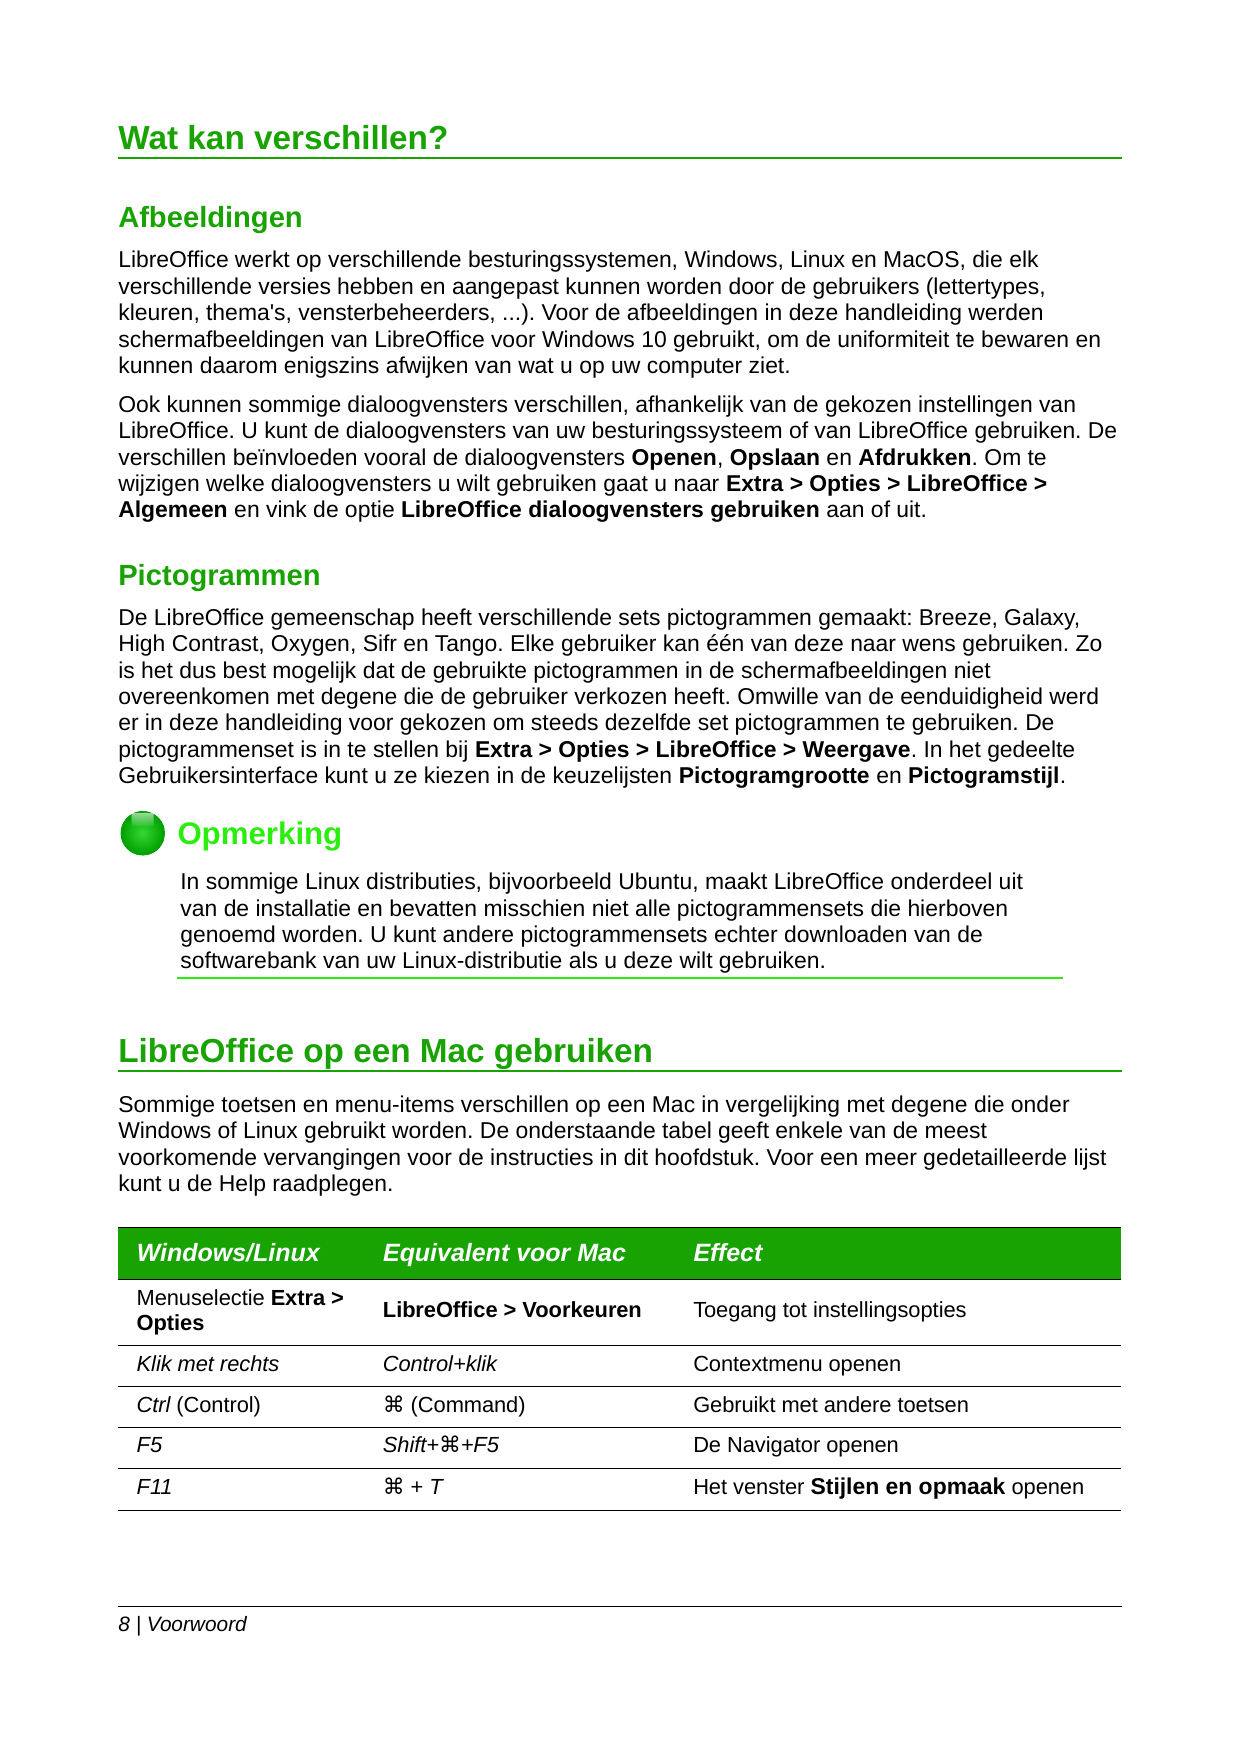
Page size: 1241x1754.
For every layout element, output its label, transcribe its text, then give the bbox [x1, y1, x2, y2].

table_cell Control+klik [364, 1346, 675, 1386]
table_cell LibreOffice > Voorkeuren [364, 1280, 675, 1345]
table_cell Het venster Stijlen en opmaak openen [675, 1469, 1121, 1509]
text In sommige Linux distributies, bijvoorbeeld Ubuntu, maakt LibreOffice onderdeel uit van de installatie en bevatten misschien niet alle pictogrammensets die hierboven genoemd worden. U kunt andere pictogrammensets echter downloaden van de softwarebank van uw Linux-distributie als u deze wilt gebruiken. [177, 865, 1063, 977]
table_cell Toegang tot instellingsopties [675, 1280, 1121, 1345]
table_cell ⌘ (Command) [364, 1387, 675, 1427]
table_cell F5 [118, 1428, 364, 1467]
table_cell De Navigator openen [675, 1428, 1121, 1467]
subtitle LibreOffice op een Mac gebruiken [118, 1032, 1122, 1070]
table_header Effect [675, 1228, 1121, 1279]
table_cell Klik met rechts [118, 1346, 364, 1386]
table_header Equivalent voor Mac [364, 1228, 675, 1279]
table_cell Gebruikt met andere toetsen [675, 1387, 1121, 1427]
table_cell ⌘ + T [364, 1469, 675, 1509]
table_cell Menuselectie Extra > Opties [118, 1280, 364, 1345]
subtitle Afbeeldingen [118, 201, 1122, 234]
table_cell Ctrl (Control) [118, 1387, 364, 1427]
text LibreOffice werkt op verschillende besturingssystemen, Windows, Linux en MacOS, die elk verschillende versies hebben en aangepast kunnen worden door de gebruikers (lettertypes, kleuren, thema's, vensterbeheerders, ...). Voor de afbeeldingen in deze handleiding werden schermafbeeldingen van LibreOffice voor Windows 10 gebruikt, om de uniformiteit te bewaren en kunnen daarom enigszins afwijken van wat u op uw computer ziet. [118, 246, 1122, 378]
table_cell Contextmenu openen [675, 1346, 1121, 1386]
subtitle Opmerking [118, 808, 1122, 858]
subtitle Wat kan verschillen? [118, 118, 1122, 157]
text Ook kunnen sommige dialoogvensters verschillen, afhankelijk van de gekozen instellingen van LibreOffice. U kunt de dialoogvensters van uw besturingssysteem of van LibreOffice gebruiken. De verschillen beïnvloeden vooral de dialoogvensters Openen, Opslaan en Afdrukken. Om te wijzigen welke dialoogvensters u wilt gebruiken gaat u naar Extra > Opties > LibreOffice > Algemeen en vink de optie LibreOffice dialoogvensters gebruiken aan of uit. [118, 391, 1122, 522]
subtitle Pictogrammen [118, 558, 1122, 592]
table_header Windows/Linux [118, 1228, 364, 1279]
table_cell Shift+⌘+F5 [364, 1428, 675, 1467]
text De LibreOffice gemeenschap heeft verschillende sets pictogrammen gemaakt: Breeze, Galaxy, High Contrast, Oxygen, Sifr en Tango. Elke gebruiker kan één van deze naar wens gebruiken. Zo is het dus best mogelijk dat de gebruikte pictogrammen in de schermafbeeldingen niet overeenkomen met degene die de gebruiker verkozen heeft. Omwille van de eenduidigheid werd er in deze handleiding voor gekozen om steeds dezelfde set pictogrammen te gebruiken. De pictogrammenset is in te stellen bij Extra > Opties > LibreOffice > Weergave. In het gedeelte Gebruikersinterface kunt u ze kiezen in de keuzelijsten Pictogramgrootte en Pictogramstijl. [118, 604, 1122, 788]
table_cell F11 [118, 1469, 364, 1509]
text Sommige toetsen en menu-items verschillen op een Mac in vergelijking met degene die onder Windows of Linux gebruikt worden. De onderstaande tabel geeft enkele van de meest voorkomende vervangingen voor de instructies in dit hoofdstuk. Voor een meer gedetailleerde lijst kunt u de Help raadplegen. [118, 1091, 1122, 1196]
